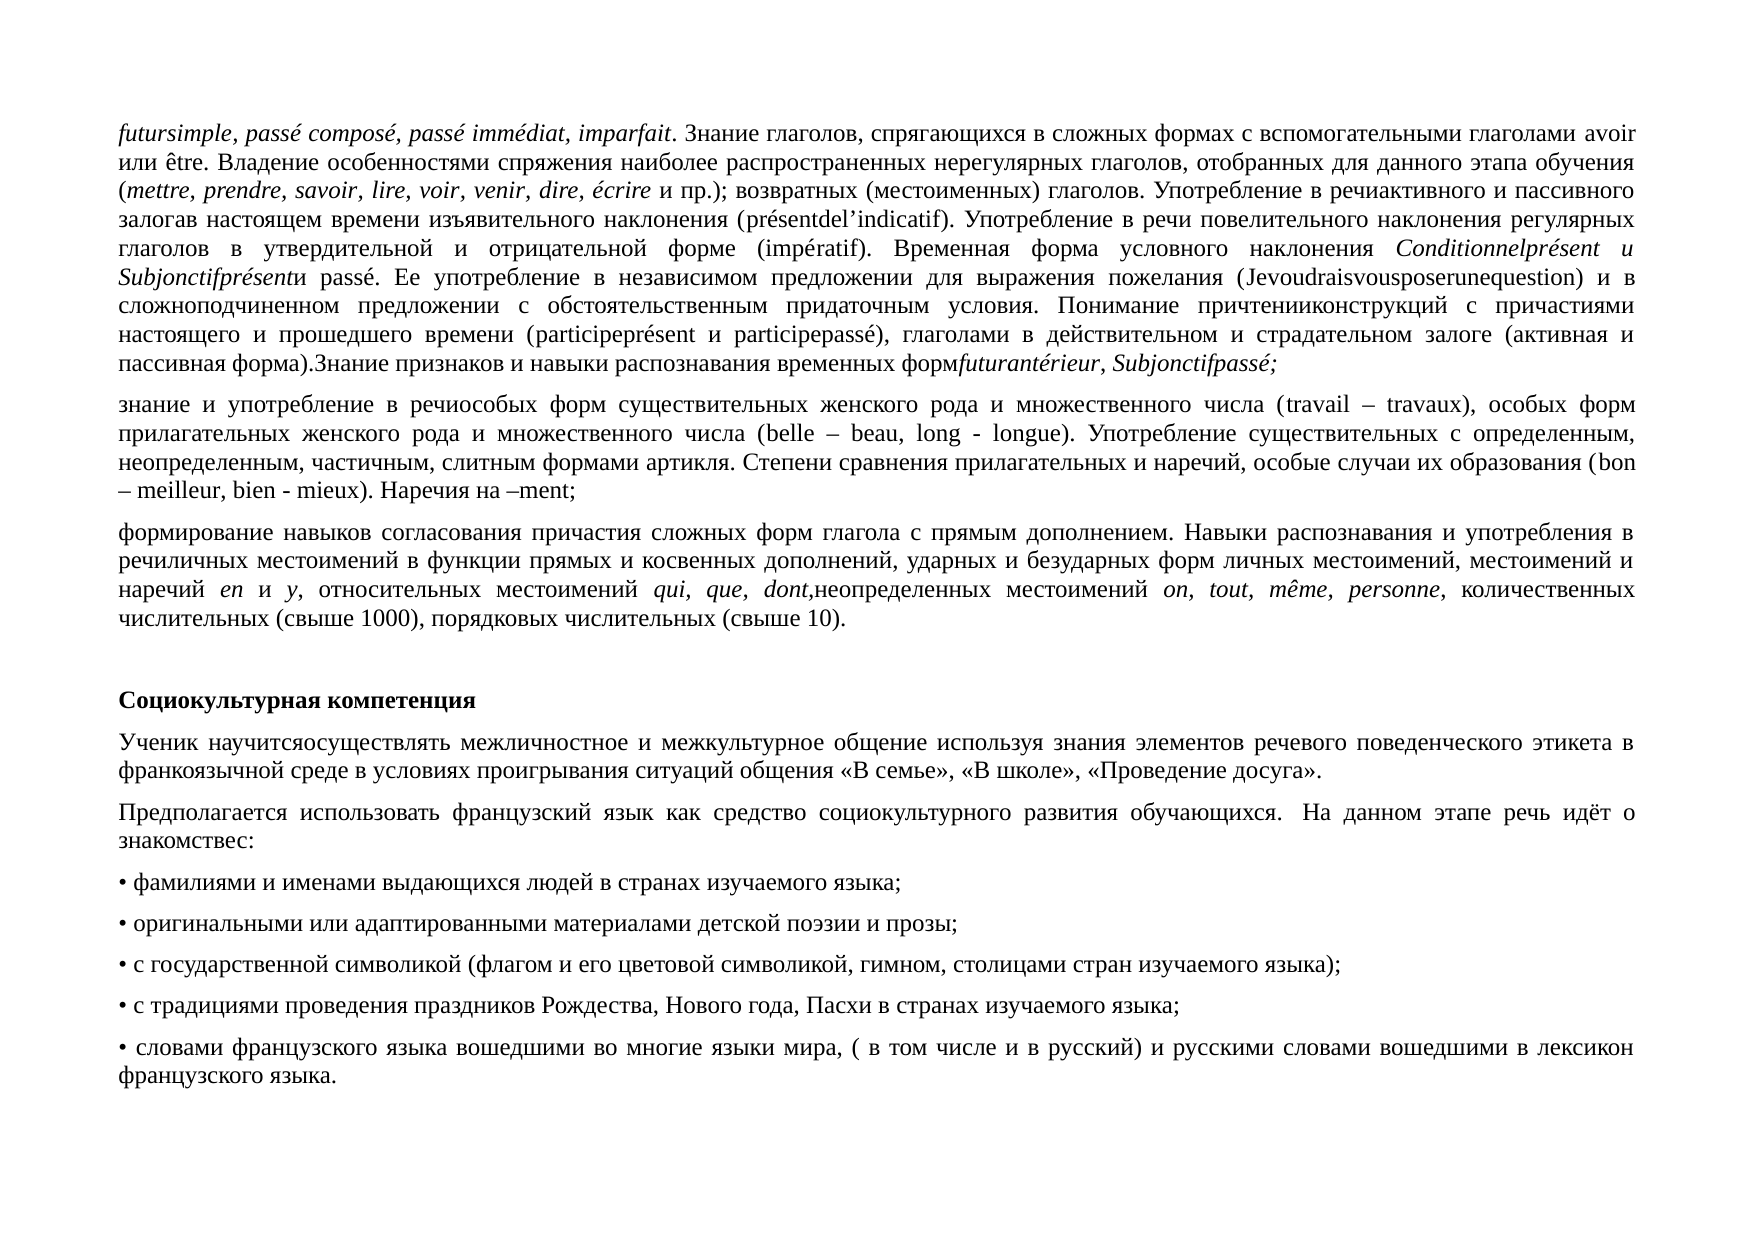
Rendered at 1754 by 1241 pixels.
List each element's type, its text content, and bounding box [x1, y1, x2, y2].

text Предполагается использовать французский язык как средство социокультурного развития обучающихся. На данном этапе речь идёт о знакомствес: [118, 797, 1636, 854]
text Социокультурная компетенция [118, 686, 1636, 714]
text формирование навыков согласования причастия сложных форм глагола с прямым дополнением. Навыки распознавания и употребления в речиличных местоимений в функции прямых и косвенных дополнений, ударных и безударных форм личных местоимений, местоимений и наречий en и y, относительных местоимений qui, que, dont,неопределенных местоимений on, tout, même, personne, количественных числительных (свыше 1000), порядковых числительных (свыше 10). [118, 517, 1636, 632]
text • словами французского языка вошедшими во многие языки мира, ( в том числе и в русский) и русскими словами вошедшими в лексикон французского языка. [118, 1032, 1636, 1089]
text знание и употребление в речиособых форм существительных женского рода и множественного числа (travail – travaux), особых форм прилагательных женского рода и множественного числа (belle – beau, long - longue). Употребление существительных с определенным, неопределенным, частичным, слитным формами артикля. Степени сравнения прилагательных и наречий, особые случаи их образования (bon – meilleur, bien - mieux). Наречия на –ment; [118, 389, 1636, 504]
text Ученик научитсяосуществлять межличностное и межкультурное общение используя знания элементов речевого поведенческого этикета в франкоязычной среде в условиях проигрывания ситуаций общения «В семье», «В школе», «Проведение досуга». [118, 727, 1636, 784]
text futursimple, passé composé, passé immédiat, imparfait. Знание глаголов, спрягающихся в сложных формах с вспомогательными глаголами avoir или être. Владение особенностями спряжения наиболее распространенных нерегулярных глаголов, отобранных для данного этапа обучения (mettre, prendre, savoir, lire, voir, venir, dire, écrire и пр.); возвратных (местоименных) глаголов. Употребление в речиактивного и пассивного залогав настоящем времени изъявительного наклонения (présentdel’indicatif). Употребление в речи повелительного наклонения регулярных глаголов в утвердительной и отрицательной форме (impératif). Временная форма условного наклонения Conditionnelprésent и Subjonctifprésentи passé. Ее употребление в независимом предложении для выражения пожелания (Jevoudraisvousposerunequestion) и в сложноподчиненном предложении с обстоятельственным придаточным условия. Понимание причтенииконструкций с причастиями настоящего и прошедшего времени (participeprésent и participepassé), глаголами в действительном и страдательном залоге (активная и пассивная форма).Знание признаков и навыки распознавания временных формfuturantérieur, Subjonctifpassé; [118, 118, 1636, 377]
text • фамилиями и именами выдающихся людей в странах изучаемого языка; [118, 867, 1636, 896]
text • с государственной символикой (флагом и его цветовой символикой, гимном, столицами стран изучаемого языка); [118, 949, 1636, 978]
text • оригинальными или адаптированными материалами детской поэзии и прозы; [118, 908, 1636, 937]
text • с традициями проведения праздников Рождества, Нового года, Пасхи в странах изучаемого языка; [118, 991, 1636, 1019]
